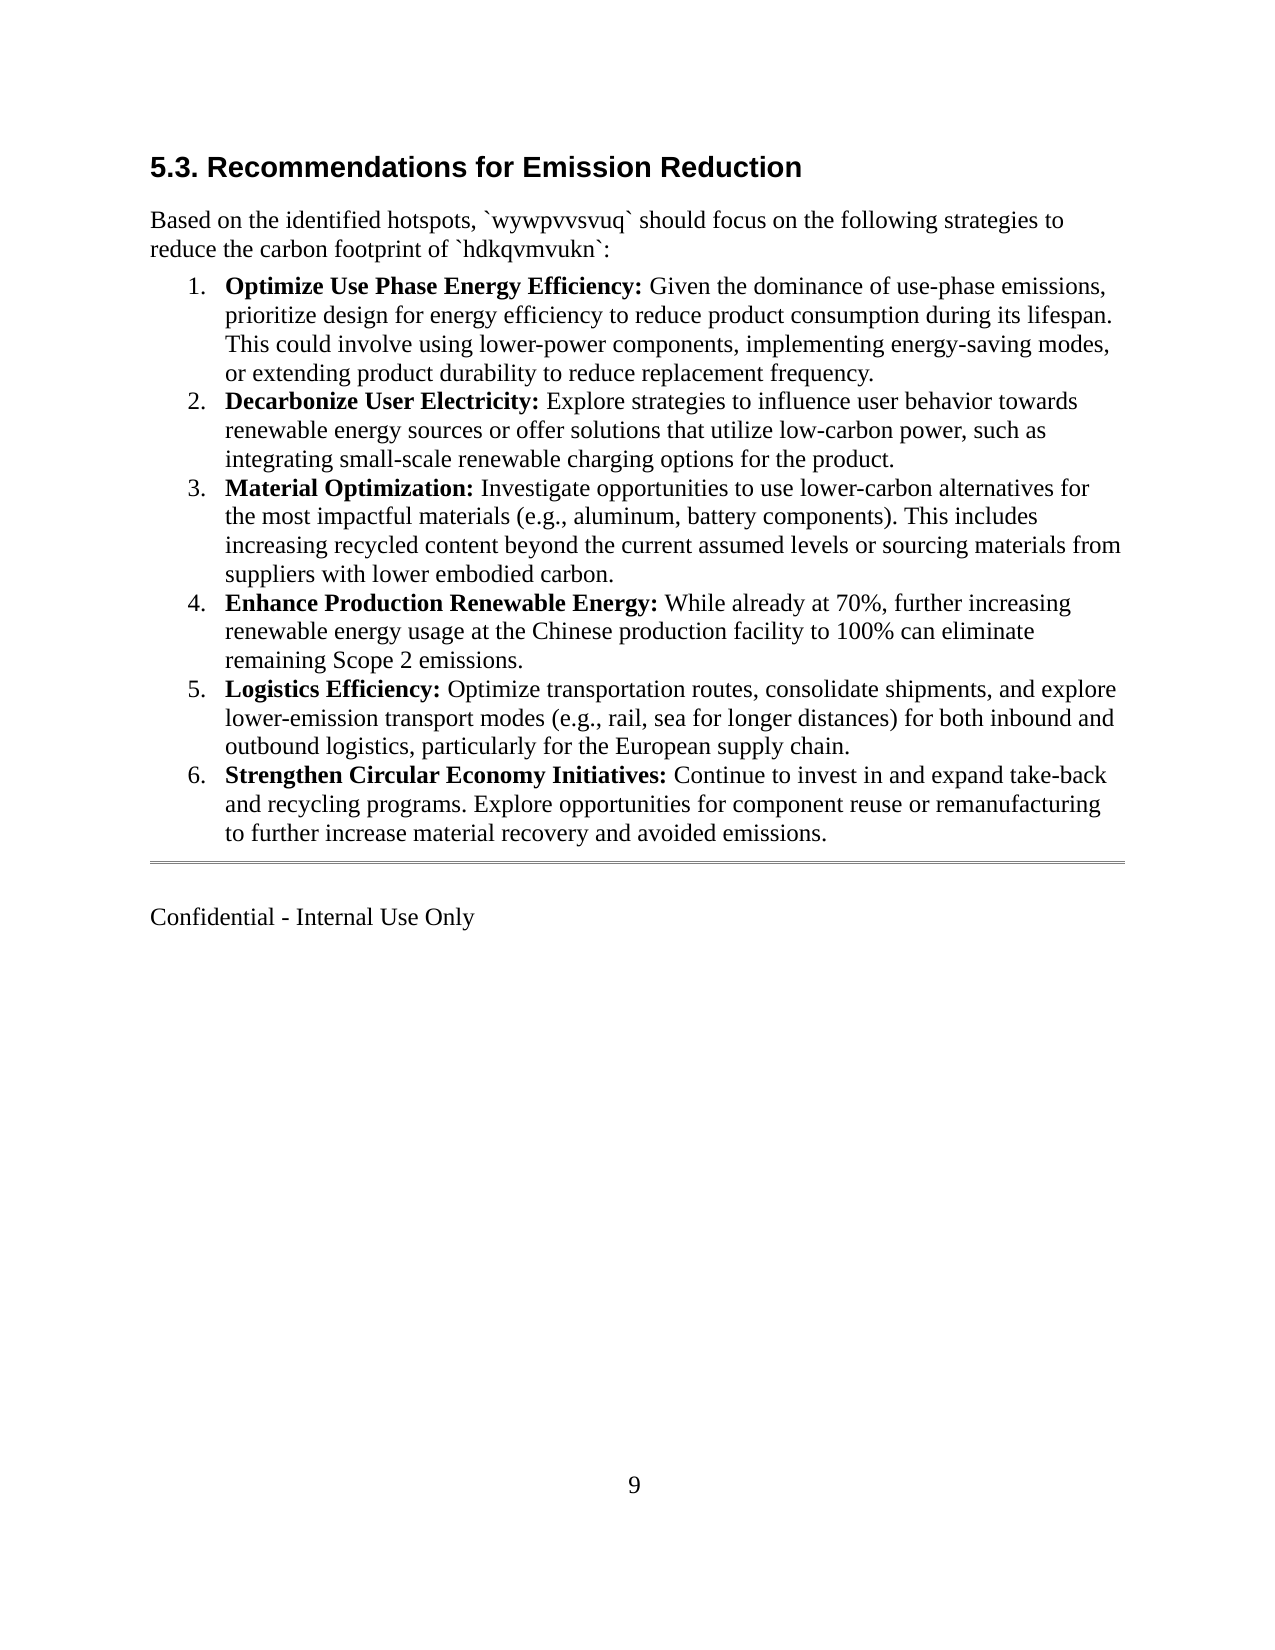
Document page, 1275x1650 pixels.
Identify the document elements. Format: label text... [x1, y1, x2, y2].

list Material Optimization: Investigate opportunities to use lower-carbon alternatives for the most impactful materials (e.g., aluminum, battery components). This includes increasing recycled content beyond the current assumed levels or sourcing materials from suppliers with lower embodied carbon. [187, 473, 1125, 588]
list Strengthen Circular Economy Initiatives: Continue to invest in and expand take-back and recycling programs. Explore opportunities for component reuse or remanufacturing to further increase material recovery and avoided emissions. [187, 760, 1125, 846]
list Decarbonize User Electricity: Explore strategies to influence user behavior towards renewable energy sources or offer solutions that utilize low-carbon power, such as integrating small-scale renewable charging options for the product. [187, 386, 1125, 473]
text Confidential - Internal Use Only [150, 902, 1125, 930]
list Logistics Efficiency: Optimize transportation routes, consolidate shipments, and explore lower-emission transport modes (e.g., rail, sea for longer distances) for both inbound and outbound logistics, particularly for the European supply chain. [187, 674, 1125, 760]
list Enhance Production Renewable Energy: While already at 70%, further increasing renewable energy usage at the Chinese production facility to 100% can eliminate remaining Scope 2 emissions. [187, 588, 1125, 674]
list Optimize Use Phase Energy Efficiency: Given the dominance of use-phase emissions, prioritize design for energy efficiency to reduce product consumption during its lifespan. This could involve using lower-power components, implementing energy-saving modes, or extending product durability to reduce replacement frequency. [187, 271, 1125, 386]
subtitle 5.3. Recommendations for Emission Reduction [150, 150, 1125, 183]
text Based on the identified hotspots, `wywpvvsvuq` should focus on the following strategies to reduce the carbon footprint of `hdkqvmvukn`: [150, 205, 1125, 262]
